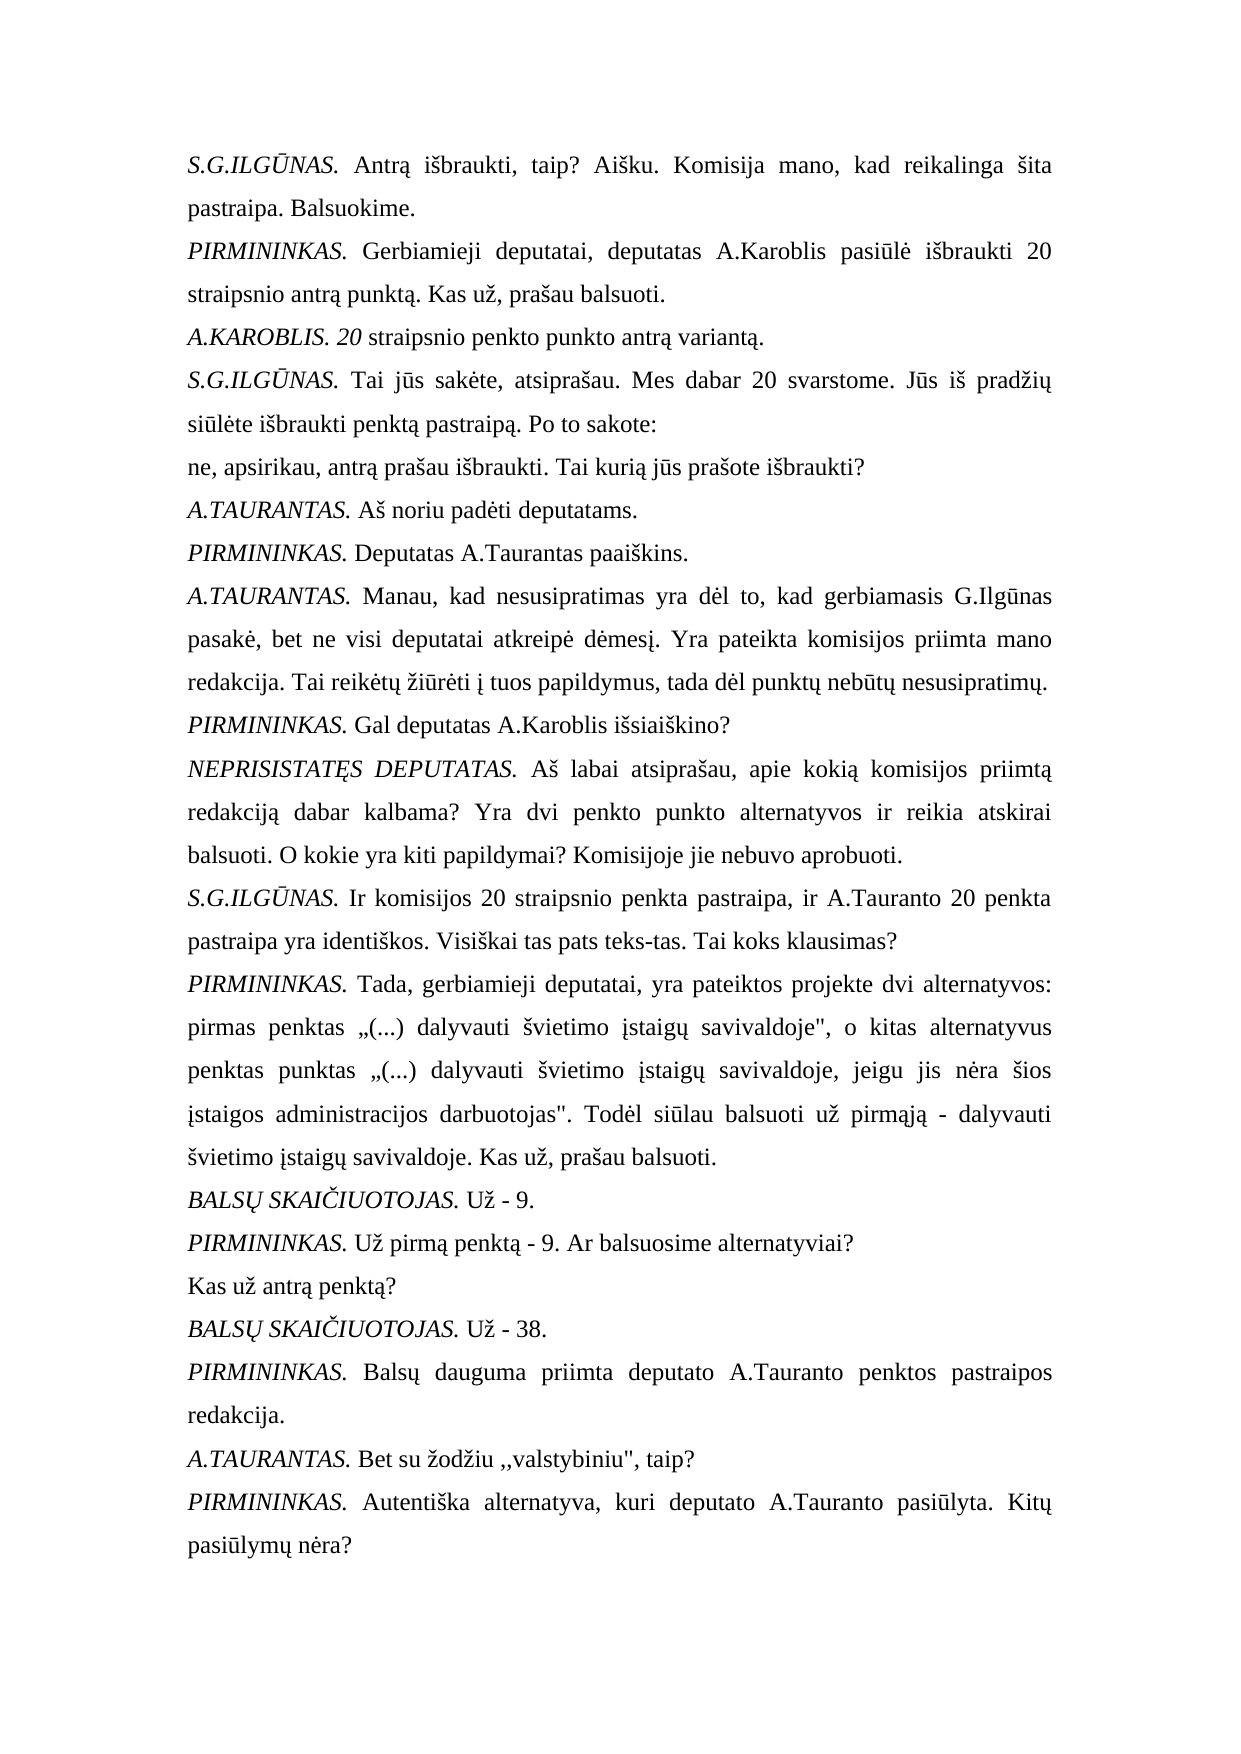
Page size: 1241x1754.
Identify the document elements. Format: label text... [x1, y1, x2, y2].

text S.G.ILGŪNAS. Ir komisijos 20 straipsnio penkta pastraipa, ir A.Tauranto 20 penkta pastraipa yra identiškos. Visiškai tas pats teks-tas. Tai koks klausimas? [187, 883, 1053, 955]
text A.TAURANTAS. Aš noriu padėti deputatams. [187, 495, 1053, 524]
text PIRMININKAS. Tada, gerbiamieji deputatai, yra pateiktos projekte dvi alternatyvos: pirmas penktas „(...) dalyvauti švietimo įstaigų savivaldoje", o kitas alternatyvus penktas punktas „(...) dalyvauti švietimo įstaigų savivaldoje, jeigu jis nėra šios įstaigos administracijos darbuotojas". Todėl siūlau balsuoti už pirmąją - dalyvauti švietimo įstaigų savivaldoje. Kas už, prašau balsuoti. [187, 969, 1053, 1171]
text PIRMININKAS. Balsų dauguma priimta deputato A.Tauranto penktos pastraipos redakcija. [187, 1357, 1053, 1429]
text A.KAROBLIS. 20 straipsnio penkto punkto antrą variantą. [187, 322, 1053, 351]
text NEPRISISTATĘS DEPUTATAS. Aš labai atsiprašau, apie kokią komisijos priimtą redakciją dabar kalbama? Yra dvi penkto punkto alternatyvos ir reikia atskirai balsuoti. O kokie yra kiti papildymai? Komisijoje jie nebuvo aprobuoti. [187, 754, 1053, 869]
text S.G.ILGŪNAS. Antrą išbraukti, taip? Aišku. Komisija mano, kad reikalinga šita pastraipa. Balsuokime. [187, 150, 1053, 222]
text PIRMININKAS. Gal deputatas A.Karoblis išsiaiškino? [187, 711, 1053, 739]
text BALSŲ SKAIČIUOTOJAS. Už - 38. [187, 1314, 1053, 1343]
text Kas už antrą penktą? [187, 1271, 1053, 1300]
text PIRMININKAS. Už pirmą penktą - 9. Ar balsuosime alternatyviai? [187, 1228, 1053, 1257]
text A.TAURANTAS. Manau, kad nesusipratimas yra dėl to, kad gerbiamasis G.Ilgūnas pasakė, bet ne visi deputatai atkreipė dėmesį. Yra pateikta komisijos priimta mano redakcija. Tai reikėtų žiūrėti į tuos papildymus, tada dėl punktų nebūtų nesusipratimų. [187, 581, 1053, 696]
text PIRMININKAS. Autentiška alternatyva, kuri deputato A.Tauranto pasiūlyta. Kitų pasiūlymų nėra? [187, 1487, 1053, 1559]
text PIRMININKAS. Gerbiamieji deputatai, deputatas A.Karoblis pasiūlė išbraukti 20 straipsnio antrą punktą. Kas už, prašau balsuoti. [187, 236, 1053, 308]
text BALSŲ SKAIČIUOTOJAS. Už - 9. [187, 1185, 1053, 1214]
text ne, apsirikau, antrą prašau išbraukti. Tai kurią jūs prašote išbraukti? [187, 452, 1053, 481]
text A.TAURANTAS. Bet su žodžiu ,,valstybiniu", taip? [187, 1444, 1053, 1472]
text PIRMININKAS. Deputatas A.Taurantas paaiškins. [187, 538, 1053, 567]
text S.G.ILGŪNAS. Tai jūs sakėte, atsiprašau. Mes dabar 20 svarstome. Jūs iš pradžių siūlėte išbraukti penktą pastraipą. Po to sakote: [187, 366, 1053, 437]
